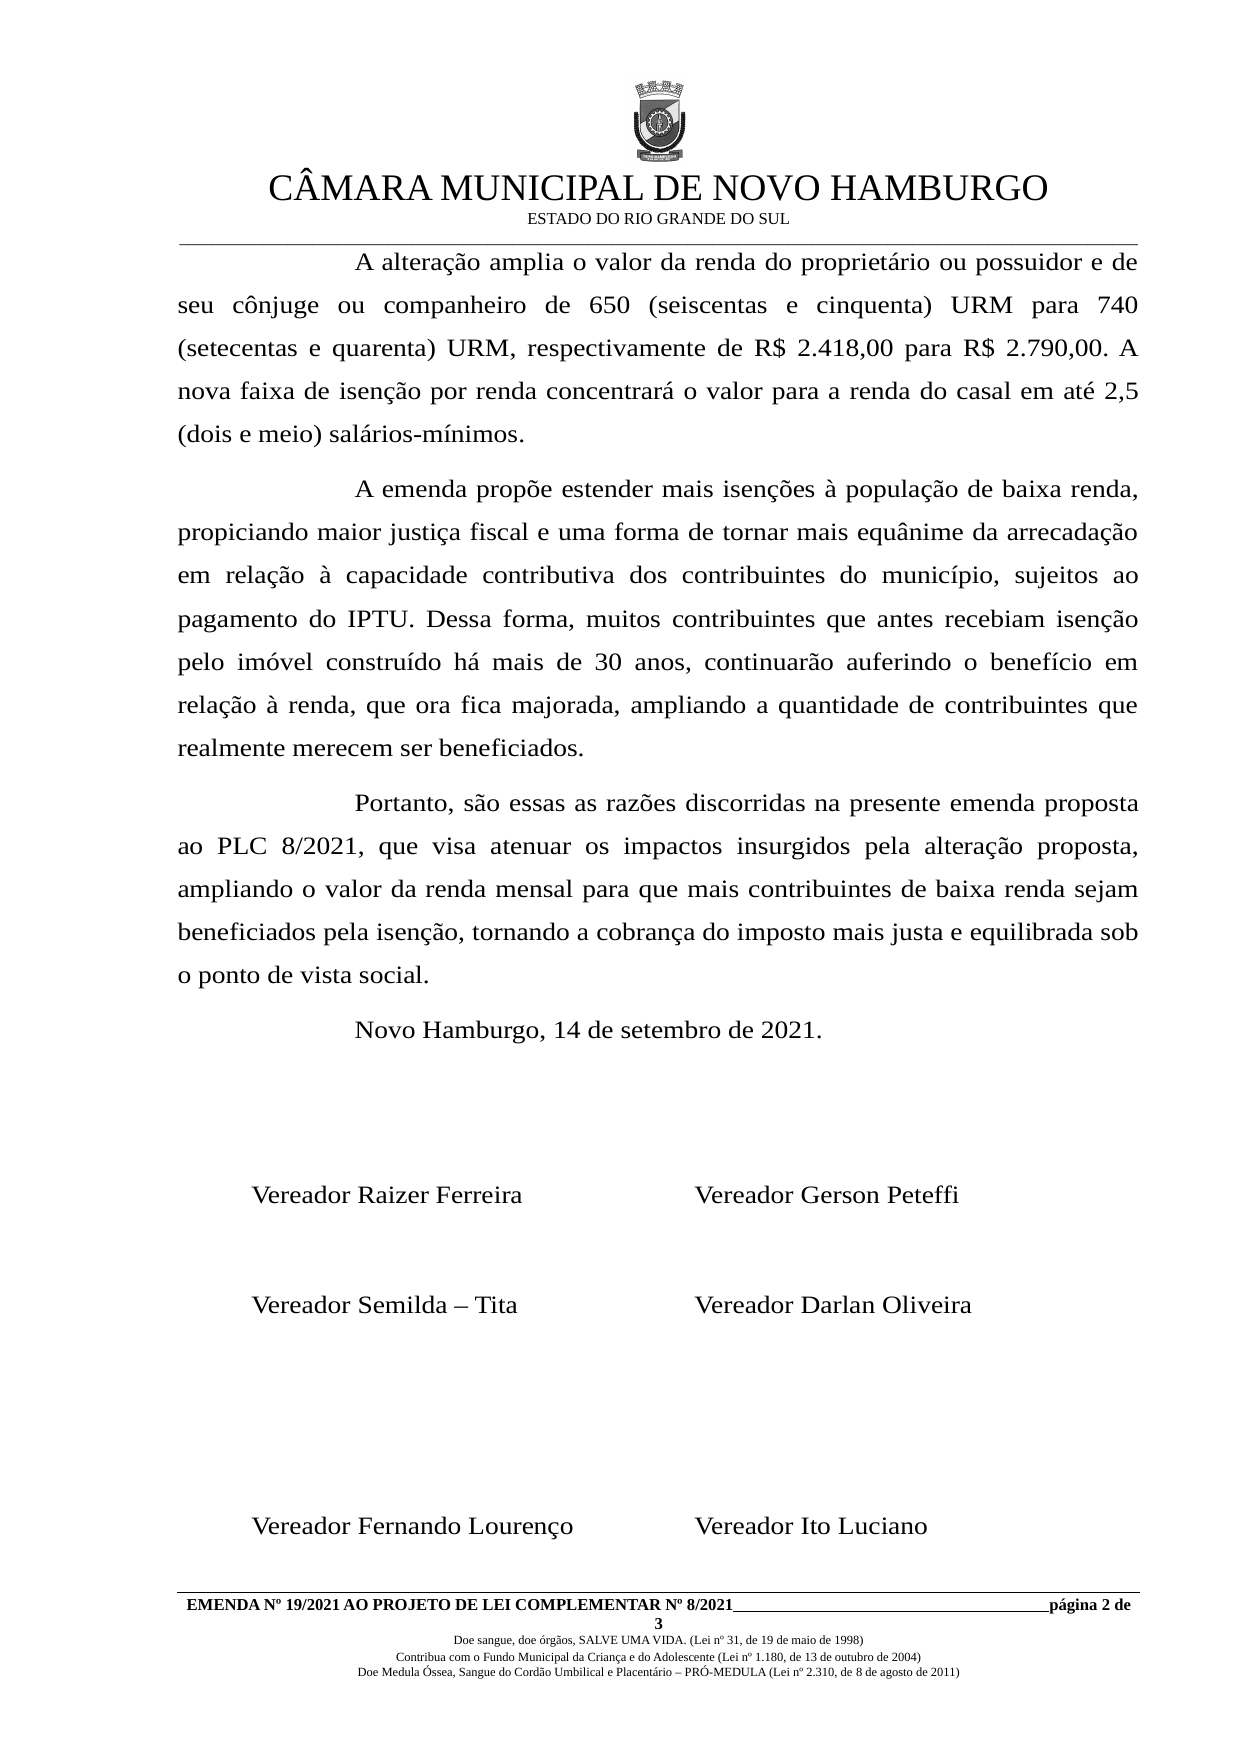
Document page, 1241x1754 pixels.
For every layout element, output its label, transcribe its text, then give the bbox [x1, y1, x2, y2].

text A alteração amplia o valor da renda do proprietário ou possuidor e de seu cônjuge ou companheiro de 650 (seiscentas e cinquenta) URM para 740 (setecentas e quarenta) URM, respectivamente de R$ 2.418,00 para R$ 2.790,00. A nova faixa de isenção por renda concentrará o valor para a renda do casal em até 2,5 (dois e meio) salários-mínimos. [177, 247, 1140, 448]
text Novo Hamburgo, 14 de setembro de 2021. [177, 1015, 1140, 1044]
text Vereador Raizer Ferreira Vereador Gerson Peteffi [177, 1180, 1140, 1209]
text A emenda propõe estender mais isenções à população de baixa renda, propiciando maior justiça fiscal e uma forma de tornar mais equânime da arrecadação em relação à capacidade contributiva dos contribuintes do município, sujeitos ao pagamento do IPTU. Dessa forma, muitos contribuintes que antes recebiam isenção pelo imóvel construído há mais de 30 anos, continuarão auferindo o benefício em relação à renda, que ora fica majorada, ampliando a quantidade de contribuintes que realmente merecem ser beneficiados. [177, 474, 1140, 762]
text Vereador Semilda – Tita Vereador Darlan Oliveira [177, 1291, 1140, 1319]
text Portanto, são essas as razões discorridas na presente emenda proposta ao PLC 8/2021, que visa atenuar os impactos insurgidos pela alteração proposta, ampliando o valor da renda mensal para que mais contribuintes de baixa renda sejam beneficiados pela isenção, tornando a cobrança do imposto mais justa e equilibrada sob o ponto de vista social. [177, 788, 1140, 989]
text Vereador Fernando Lourenço Vereador Ito Luciano [177, 1511, 1140, 1540]
